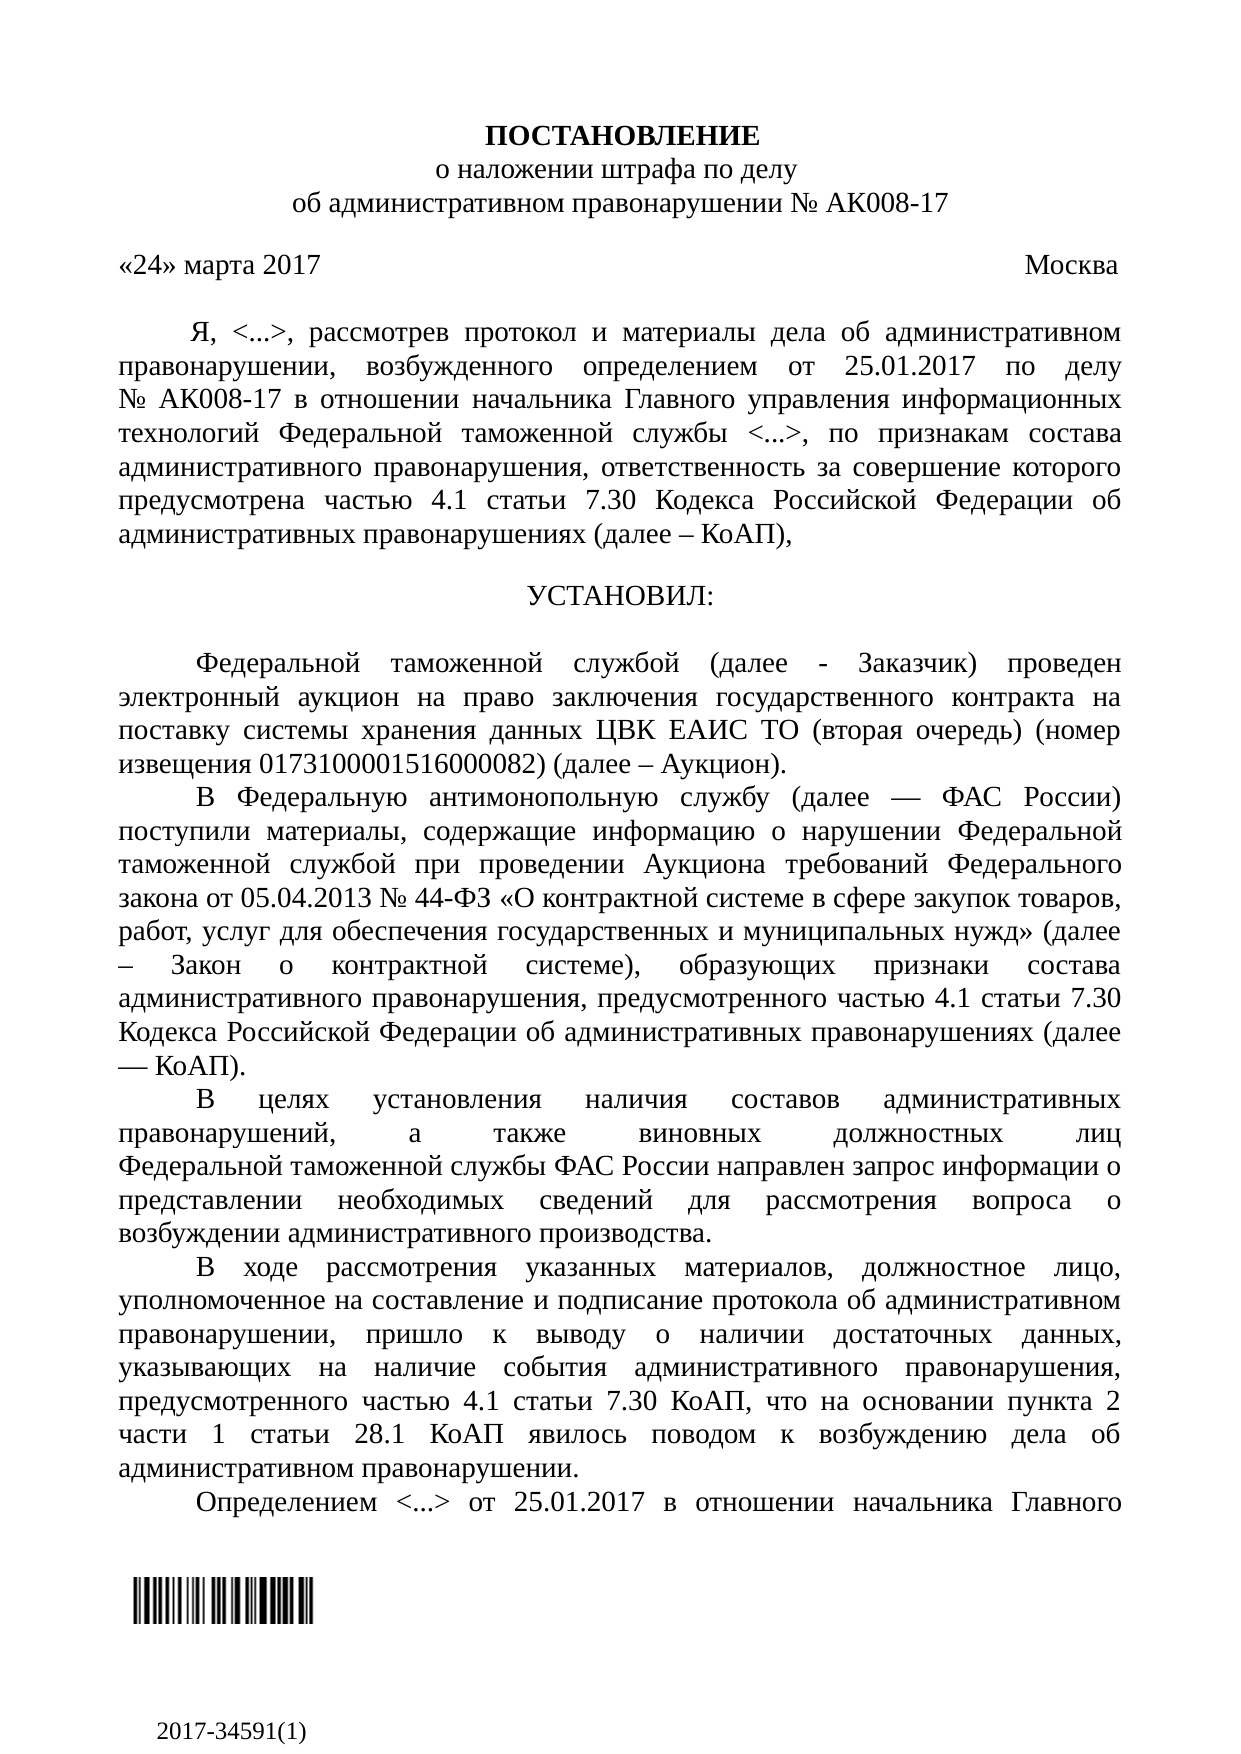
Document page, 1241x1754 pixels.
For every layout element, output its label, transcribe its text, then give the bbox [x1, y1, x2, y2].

text Федеральной таможенной службой (далее - Заказчик) проведен электронный аукцион на право заключения государственного контракта на поставку системы хранения данных ЦВК ЕАИС ТО (вторая очередь) (номер извещения 0173100001516000082) (далее – Аукцион). [118, 645, 1122, 779]
text В ходе рассмотрения указанных материалов, должностное лицо, уполномоченное на составление и подписание протокола об административном правонарушении, пришло к выводу о наличии достаточных данных, указывающих на наличие события административного правонарушения, предусмотренного частью 4.1 статьи 7.30 КоАП, что на основании пункта 2 части 1 статьи 28.1 КоАП явилось поводом к возбуждению дела об административном правонарушении. [118, 1249, 1122, 1484]
text Я, <...>, рассмотрев протокол и материалы дела об административном правонарушении, возбужденного определением от 25.01.2017 по делу № АК008-17 в отношении начальника Главного управления информационных технологий Федеральной таможенной службы <...>, по признакам состава административного правонарушения, ответственность за совершение которого предусмотрена частью 4.1 статьи 7.30 Кодекса Российской Федерации об административных правонарушениях (далее – КоАП), [118, 314, 1122, 549]
text В целях установления наличия составов административных правонарушений, а также виновных должностных лиц Федеральной таможенной службы ФАС России направлен запрос информации о представлении необходимых сведений для рассмотрения вопроса о возбуждении административного производства. [118, 1081, 1122, 1249]
text «24» марта 2017 Москва [118, 247, 1122, 281]
text Определением <...> от 25.01.2017 в отношении начальника Главного [118, 1484, 1122, 1517]
text В Федеральную антимонопольную службу (далее — ФАС России) поступили материалы, содержащие информацию о нарушении Федеральной таможенной службой при проведении Аукциона требований Федерального закона от 05.04.2013 № 44-ФЗ «О контрактной системе в сфере закупок товаров, работ, услуг для обеспечения государственных и муниципальных нужд» (далее – Закон о контрактной системе), образующих признаки состава административного правонарушения, предусмотренного частью 4.1 статьи 7.30 Кодекса Российской Федерации об административных правонарушениях (далее — КоАП). [118, 779, 1122, 1081]
text о наложении штрафа по делу [118, 152, 1122, 185]
text об административном правонарушении № АК008-17 [118, 185, 1122, 219]
text УСТАНОВИЛ: [118, 578, 1122, 612]
text ПОСТАНОВЛЕНИЕ [117, 118, 1078, 152]
picture [118, 1577, 331, 1624]
